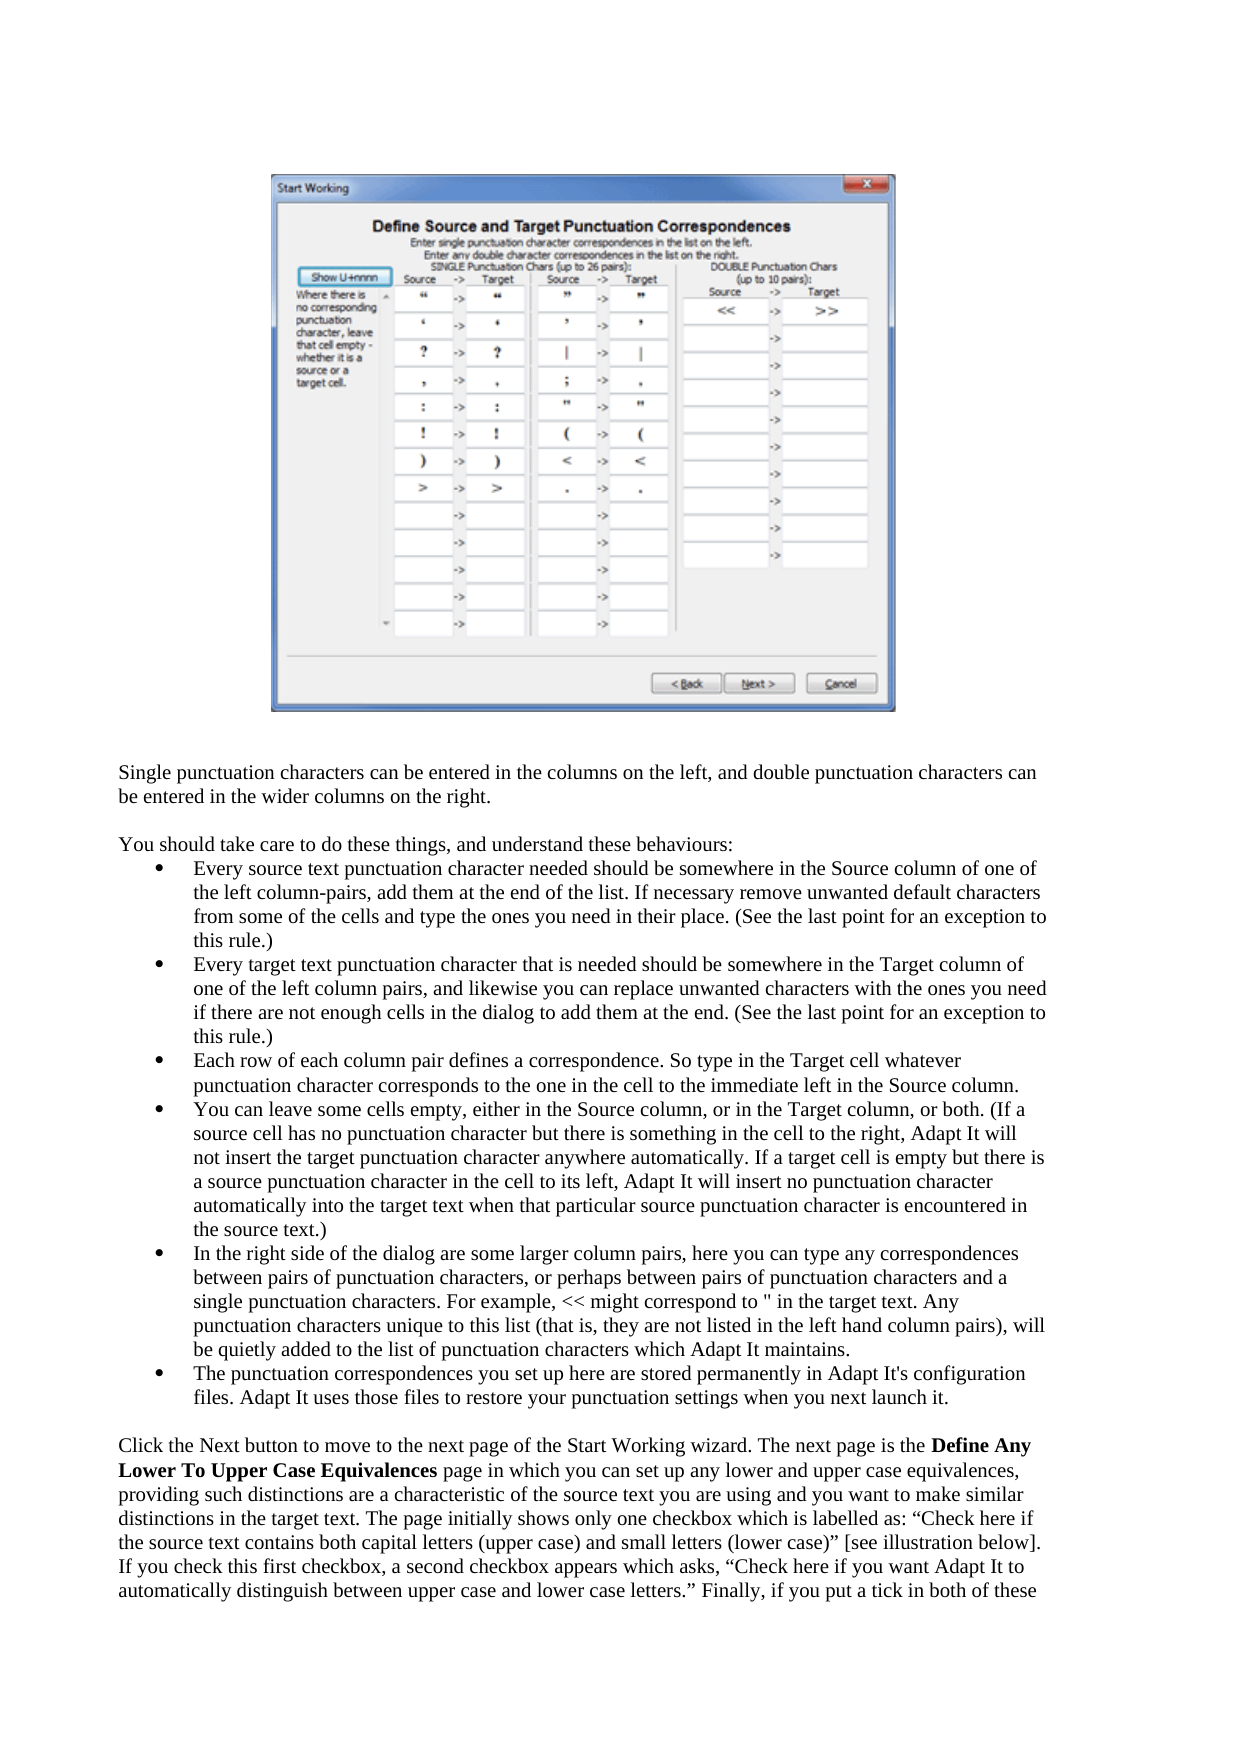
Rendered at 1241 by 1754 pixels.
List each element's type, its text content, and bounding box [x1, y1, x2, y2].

list Each row of each column pair defines a correspondence. So type in the Target cell whatever punctuation character corresponds to the one in the cell to the immediate left in the Source column. [156, 1048, 1048, 1097]
picture [271, 174, 896, 712]
list Every source text punctuation character needed should be somewhere in the Source column of one of the left column-pairs, add them at the end of the list. If necessary remove unwanted default characters from some of the cells and type the ones you need in their place. (See the last point for an exception to this rule.) [156, 856, 1048, 952]
text Click the Next button to move to the next page of the Start Working wizard. The next page is the Define Any Lower To Upper Case Equivalences page in which you can set up any lower and upper case equivalences, providing such distinctions are a characteristic of the source text you are using and you want to make similar distinctions in the target text. The page initially shows only one checkbox which is labelled as: “Check here if the source text contains both capital letters (upper case) and small letters (lower case)” [see illustration below]. If you check this first checkbox, a second checkbox appears which asks, “Check here if you want Adapt It to automatically distinguish between upper case and lower case letters.” Finally, if you put a tick in both of these [118, 1433, 1048, 1602]
list Every target text punctuation character that is needed should be somewhere in the Target column of one of the left column pairs, and likewise you can replace unwanted characters with the ones you need if there are not enough cells in the dialog to add them at the end. (See the last point for an exception to this rule.) [156, 952, 1048, 1048]
list In the right side of the dialog are some larger column pairs, here you can type any correspondences between pairs of punctuation characters, or perhaps between pairs of punctuation characters and a single punctuation characters. For example, << might correspond to " in the target text. Any punctuation characters unique to this list (that is, they are not listed in the left hand column pairs), will be quietly added to the list of punctuation characters which Adapt It maintains. [156, 1241, 1048, 1361]
list You can leave some cells empty, either in the Source column, or in the Target column, or both. (If a source cell has no punctuation character but there is something in the cell to the right, Adapt It will not insert the target punctuation character anywhere automatically. If a target cell is empty but there is a source punctuation character in the cell to its left, Adapt It will insert no punctuation character automatically into the target text when that particular source punctuation character is encountered in the source text.) [156, 1097, 1048, 1241]
list The punctuation correspondences you set up here are stored permanently in Adapt It's configuration files. Adapt It uses those files to restore your punctuation settings when you next launch it. [156, 1361, 1048, 1409]
text You should take care to do these things, and understand these behaviours: [118, 832, 1048, 856]
text Single punctuation characters can be entered in the columns on the left, and double punctuation characters can be entered in the wider columns on the right. [118, 760, 1048, 808]
